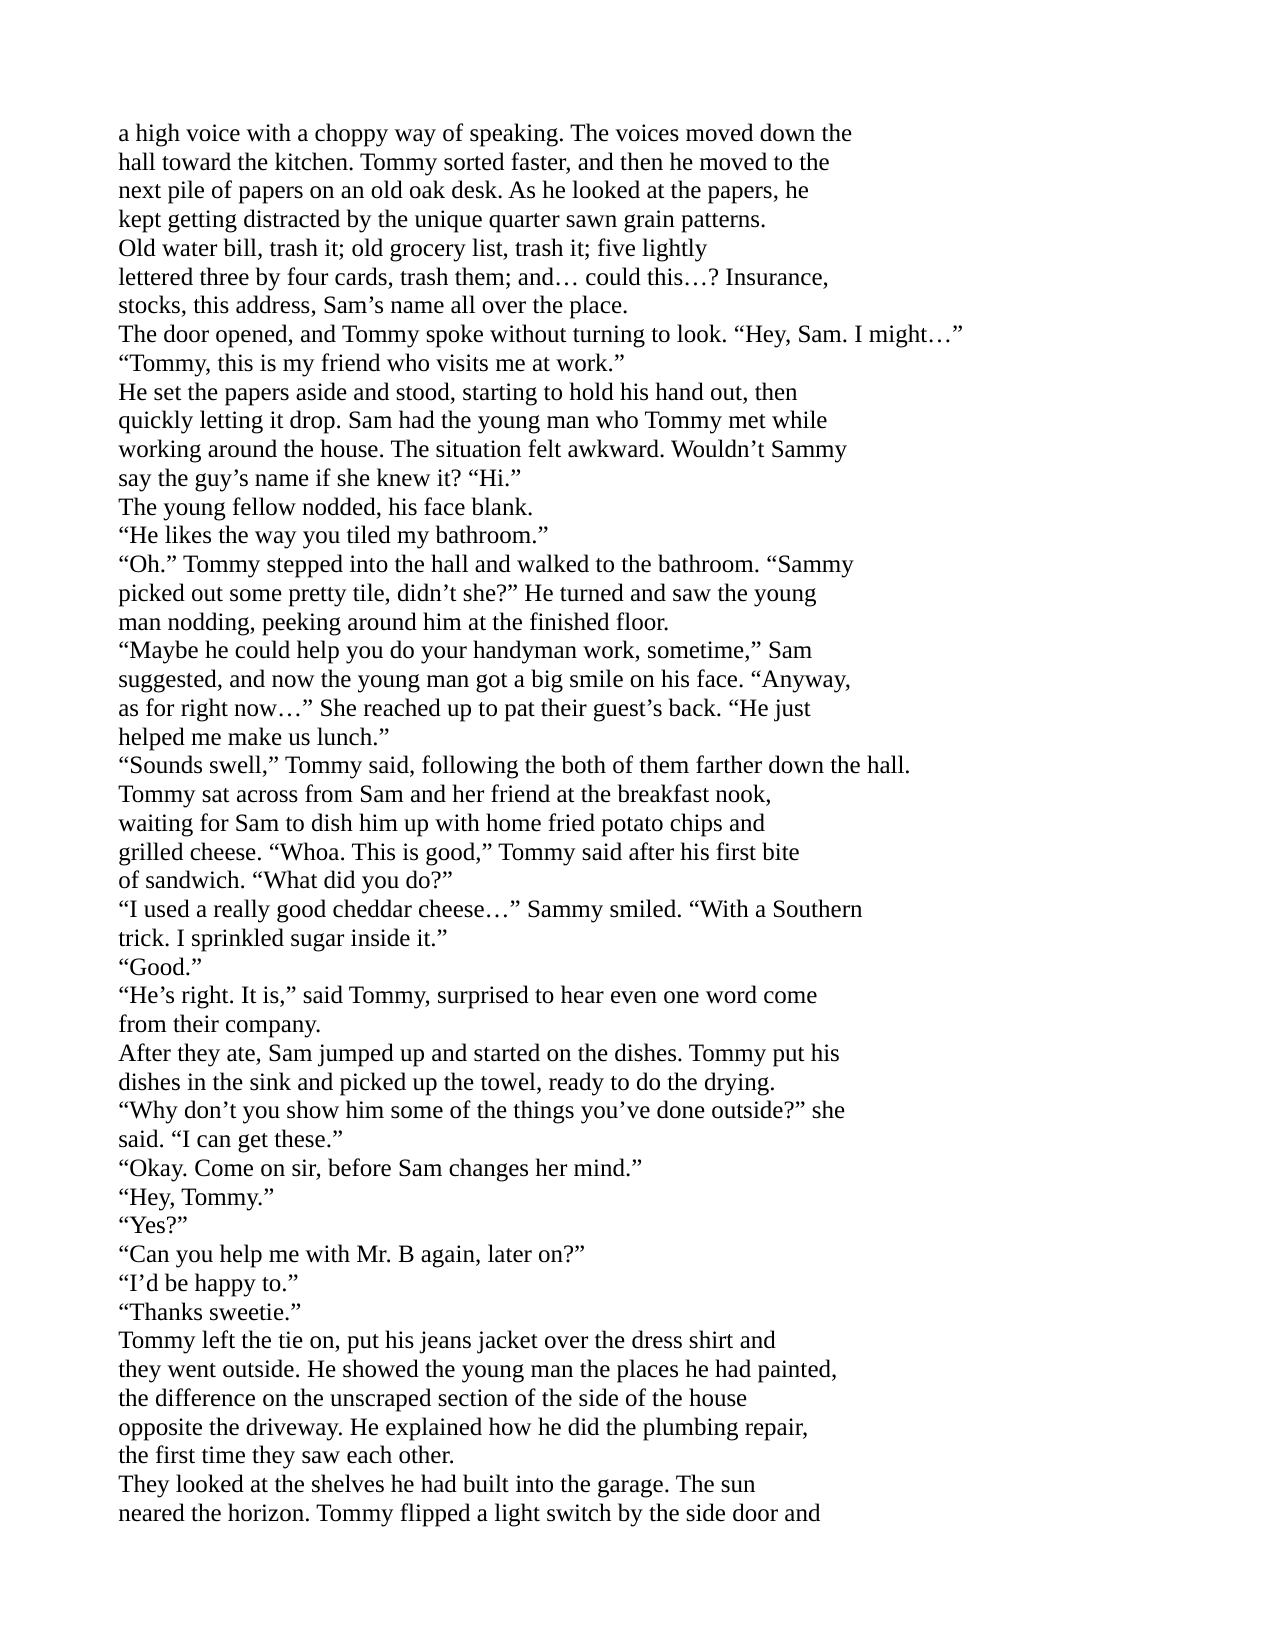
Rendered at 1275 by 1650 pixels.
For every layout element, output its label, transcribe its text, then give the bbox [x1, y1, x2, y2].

text “He’s right. It is,” said Tommy, surprised to hear even one word come [118, 981, 1157, 1009]
text a high voice with a choppy way of speaking. The voices moved down the [118, 118, 1157, 147]
text He set the papers aside and stood, starting to hold his hand out, then [118, 377, 1157, 406]
text lettered three by four cards, trash them; and… could this…? Insurance, [118, 262, 1157, 291]
text “Maybe he could help you do your handyman work, sometime,” Sam [118, 636, 1157, 664]
text dishes in the sink and picked up the towel, ready to do the drying. [118, 1067, 1157, 1096]
text “Sounds swell,” Tommy said, following the both of them farther down the hall. [118, 751, 1157, 779]
text “Yes?” [118, 1211, 1157, 1239]
text The door opened, and Tommy spoke without turning to look. “Hey, Sam. I might…” [118, 319, 1157, 348]
text working around the house. The situation felt awkward. Wouldn’t Sammy [118, 434, 1157, 463]
text helped me make us lunch.” [118, 722, 1157, 751]
text say the guy’s name if she knew it? “Hi.” [118, 463, 1157, 492]
text man nodding, peeking around him at the finished floor. [118, 607, 1157, 636]
text “Hey, Tommy.” [118, 1182, 1157, 1211]
text from their company. [118, 1009, 1157, 1038]
text “Thanks sweetie.” [118, 1297, 1157, 1326]
text hall toward the kitchen. Tommy sorted faster, and then he moved to the [118, 147, 1157, 176]
text “Okay. Come on sir, before Sam changes her mind.” [118, 1153, 1157, 1182]
text stocks, this address, Sam’s name all over the place. [118, 291, 1157, 319]
text grilled cheese. “Whoa. This is good,” Tommy said after his first bite [118, 837, 1157, 866]
text said. “I can get these.” [118, 1124, 1157, 1153]
text “Can you help me with Mr. B again, later on?” [118, 1239, 1157, 1268]
text Tommy sat across from Sam and her friend at the breakfast nook, [118, 779, 1157, 808]
text trick. I sprinkled sugar inside it.” [118, 923, 1157, 952]
text quickly letting it drop. Sam had the young man who Tommy met while [118, 406, 1157, 434]
text they went outside. He showed the young man the places he had painted, [118, 1354, 1157, 1383]
text After they ate, Sam jumped up and started on the dishes. Tommy put his [118, 1038, 1157, 1067]
text “He likes the way you tiled my bathroom.” [118, 521, 1157, 549]
text picked out some pretty tile, didn’t she?” He turned and saw the young [118, 578, 1157, 607]
text “Tommy, this is my friend who visits me at work.” [118, 348, 1157, 377]
text Tommy left the tie on, put his jeans jacket over the dress shirt and [118, 1326, 1157, 1354]
text “I used a really good cheddar cheese…” Sammy smiled. “With a Southern [118, 894, 1157, 923]
text “Oh.” Tommy stepped into the hall and walked to the bathroom. “Sammy [118, 549, 1157, 578]
text The young fellow nodded, his face blank. [118, 492, 1157, 521]
text as for right now…” She reached up to pat their guest’s back. “He just [118, 693, 1157, 722]
text They looked at the shelves he had built into the garage. The sun [118, 1469, 1157, 1498]
text “Why don’t you show him some of the things you’ve done outside?” she [118, 1096, 1157, 1124]
text “I’d be happy to.” [118, 1268, 1157, 1297]
text opposite the driveway. He explained how he did the plumbing repair, [118, 1412, 1157, 1441]
text kept getting distracted by the unique quarter sawn grain patterns. [118, 204, 1157, 233]
text of sandwich. “What did you do?” [118, 866, 1157, 894]
text Old water bill, trash it; old grocery list, trash it; five lightly [118, 233, 1157, 262]
text next pile of papers on an old oak desk. As he looked at the papers, he [118, 176, 1157, 204]
text suggested, and now the young man got a big smile on his face. “Anyway, [118, 664, 1157, 693]
text neared the horizon. Tommy flipped a light switch by the side door and [118, 1498, 1157, 1527]
text the difference on the unscraped section of the side of the house [118, 1383, 1157, 1412]
text the first time they saw each other. [118, 1441, 1157, 1469]
text “Good.” [118, 952, 1157, 981]
text waiting for Sam to dish him up with home fried potato chips and [118, 808, 1157, 837]
